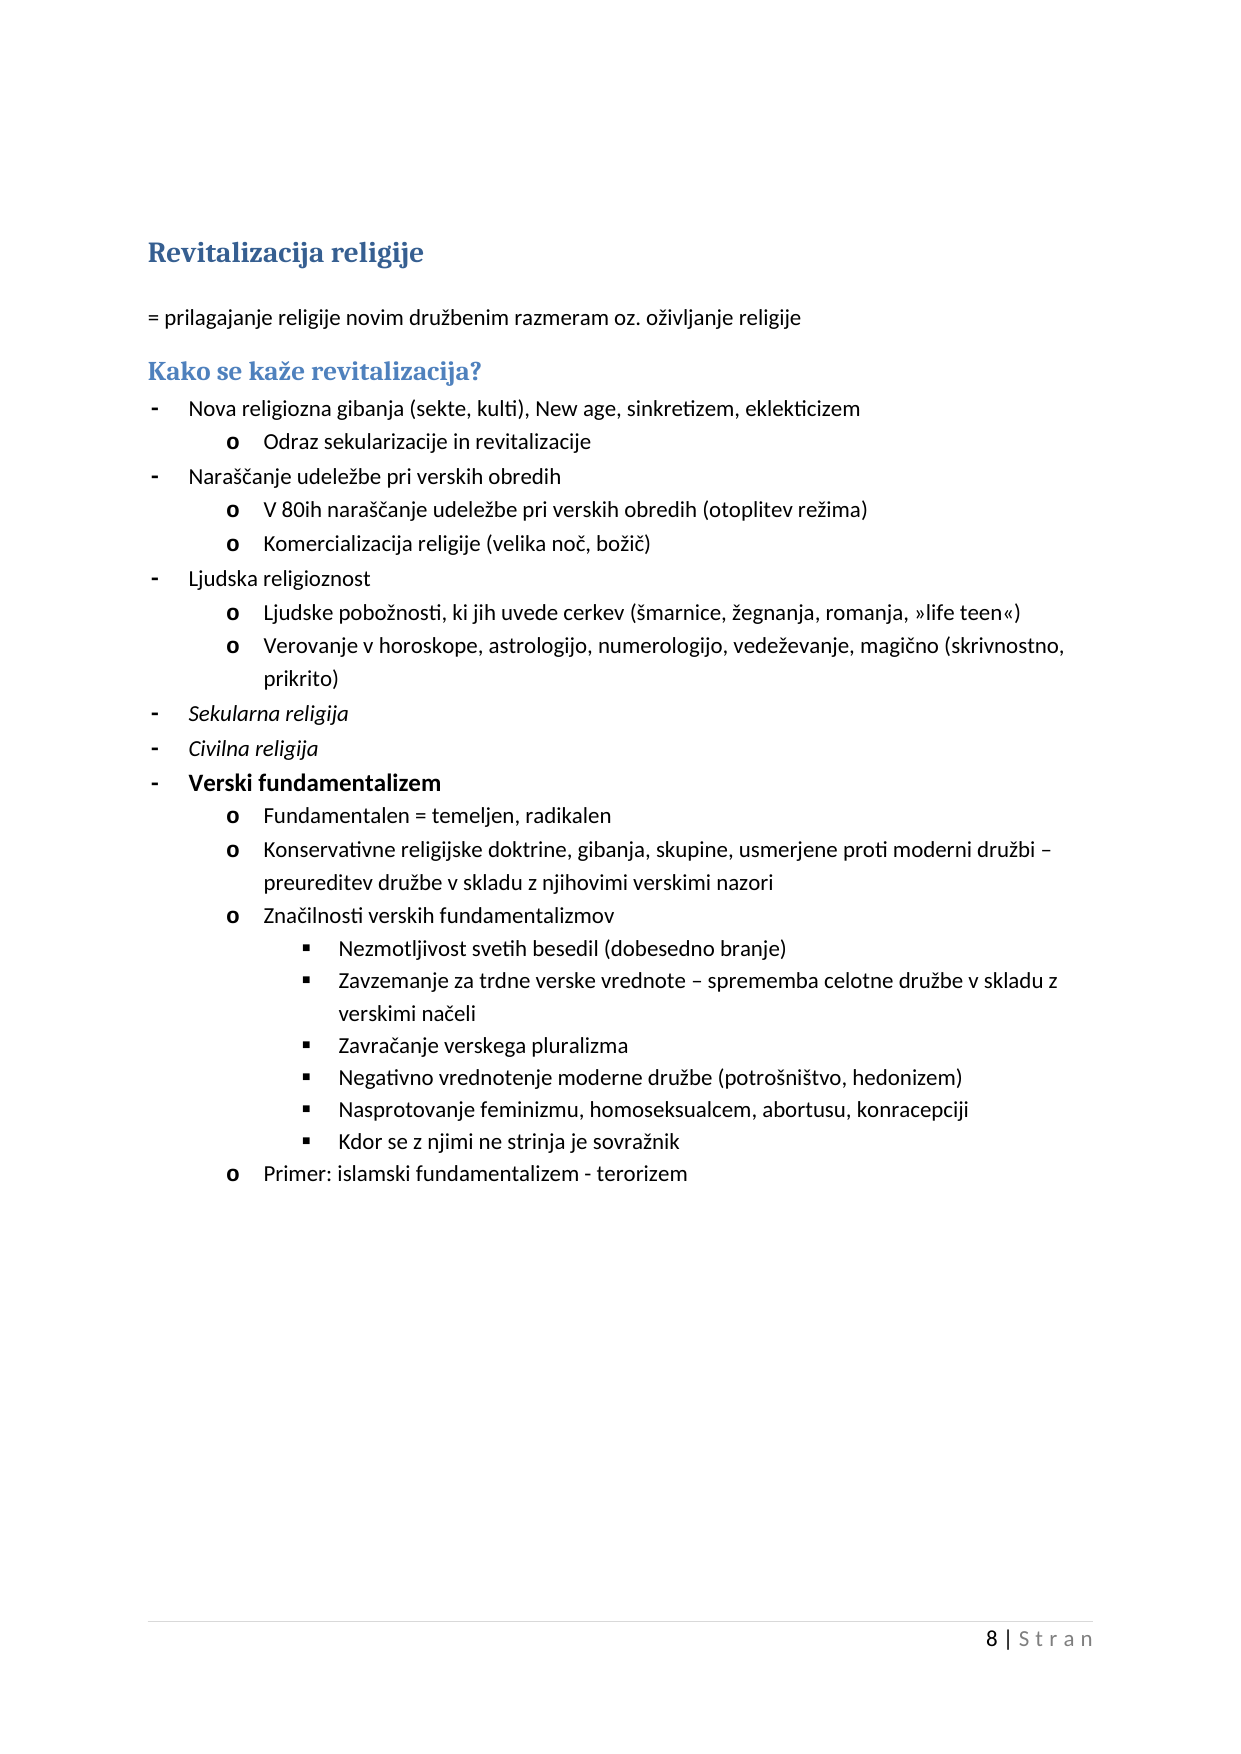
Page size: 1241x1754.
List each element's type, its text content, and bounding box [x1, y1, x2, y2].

list Zavračanje verskega pluralizma [301, 1031, 1093, 1059]
list Sekularna religija [151, 697, 1093, 727]
list Konservativne religijske doktrine, gibanja, skupine, usmerjene proti moderni družbi – preureditev družbe v skladu z njihovimi verskimi nazori [226, 835, 1093, 897]
list Ljudska religioznost [151, 563, 1093, 593]
list Negativno vrednotenje moderne družbe (potrošništvo, hedonizem) [301, 1063, 1093, 1091]
list Naraščanje udeležbe pri verskih obredih [151, 461, 1093, 491]
list Nasprotovanje feminizmu, homoseksualcem, abortusu, konracepciji [301, 1095, 1093, 1123]
subtitle Kako se kaže revitalizacija? [148, 356, 1093, 387]
list V 80ih naraščanje udeležbe pri verskih obredih (otoplitev režima) [226, 496, 1093, 525]
subtitle Revitalizacija religije [148, 236, 1093, 270]
list Nezmotljivost svetih besedil (dobesedno branje) [301, 934, 1093, 962]
list Značilnosti verskih fundamentalizmov [226, 901, 1093, 930]
list Ljudske pobožnosti, ki jih uvede cerkev (šmarnice, žegnanja, romanja, »life teen«) [226, 598, 1093, 627]
list Primer: islamski fundamentalizem - terorizem [226, 1159, 1093, 1189]
list Kdor se z njimi ne strinja je sovražnik [301, 1127, 1093, 1155]
list Zavzemanje za trdne verske vrednote – sprememba celotne družbe v skladu z verskimi načeli [301, 966, 1093, 1027]
list Verski fundamentalizem [151, 767, 1093, 797]
list Odraz sekularizacije in revitalizacije [226, 427, 1093, 456]
list Verovanje v horoskope, astrologijo, numerologijo, vedeževanje, magično (skrivnostno, prikrito) [226, 631, 1093, 692]
list Nova religiozna gibanja (sekte, kulti), New age, sinkretizem, eklekticizem [151, 392, 1093, 422]
text = prilagajanje religije novim družbenim razmeram oz. oživljanje religije [148, 303, 1093, 331]
list Komercializacija religije (velika noč, božič) [226, 529, 1093, 558]
list Fundamentalen = temeljen, radikalen [226, 802, 1093, 831]
list Civilna religija [151, 732, 1093, 762]
